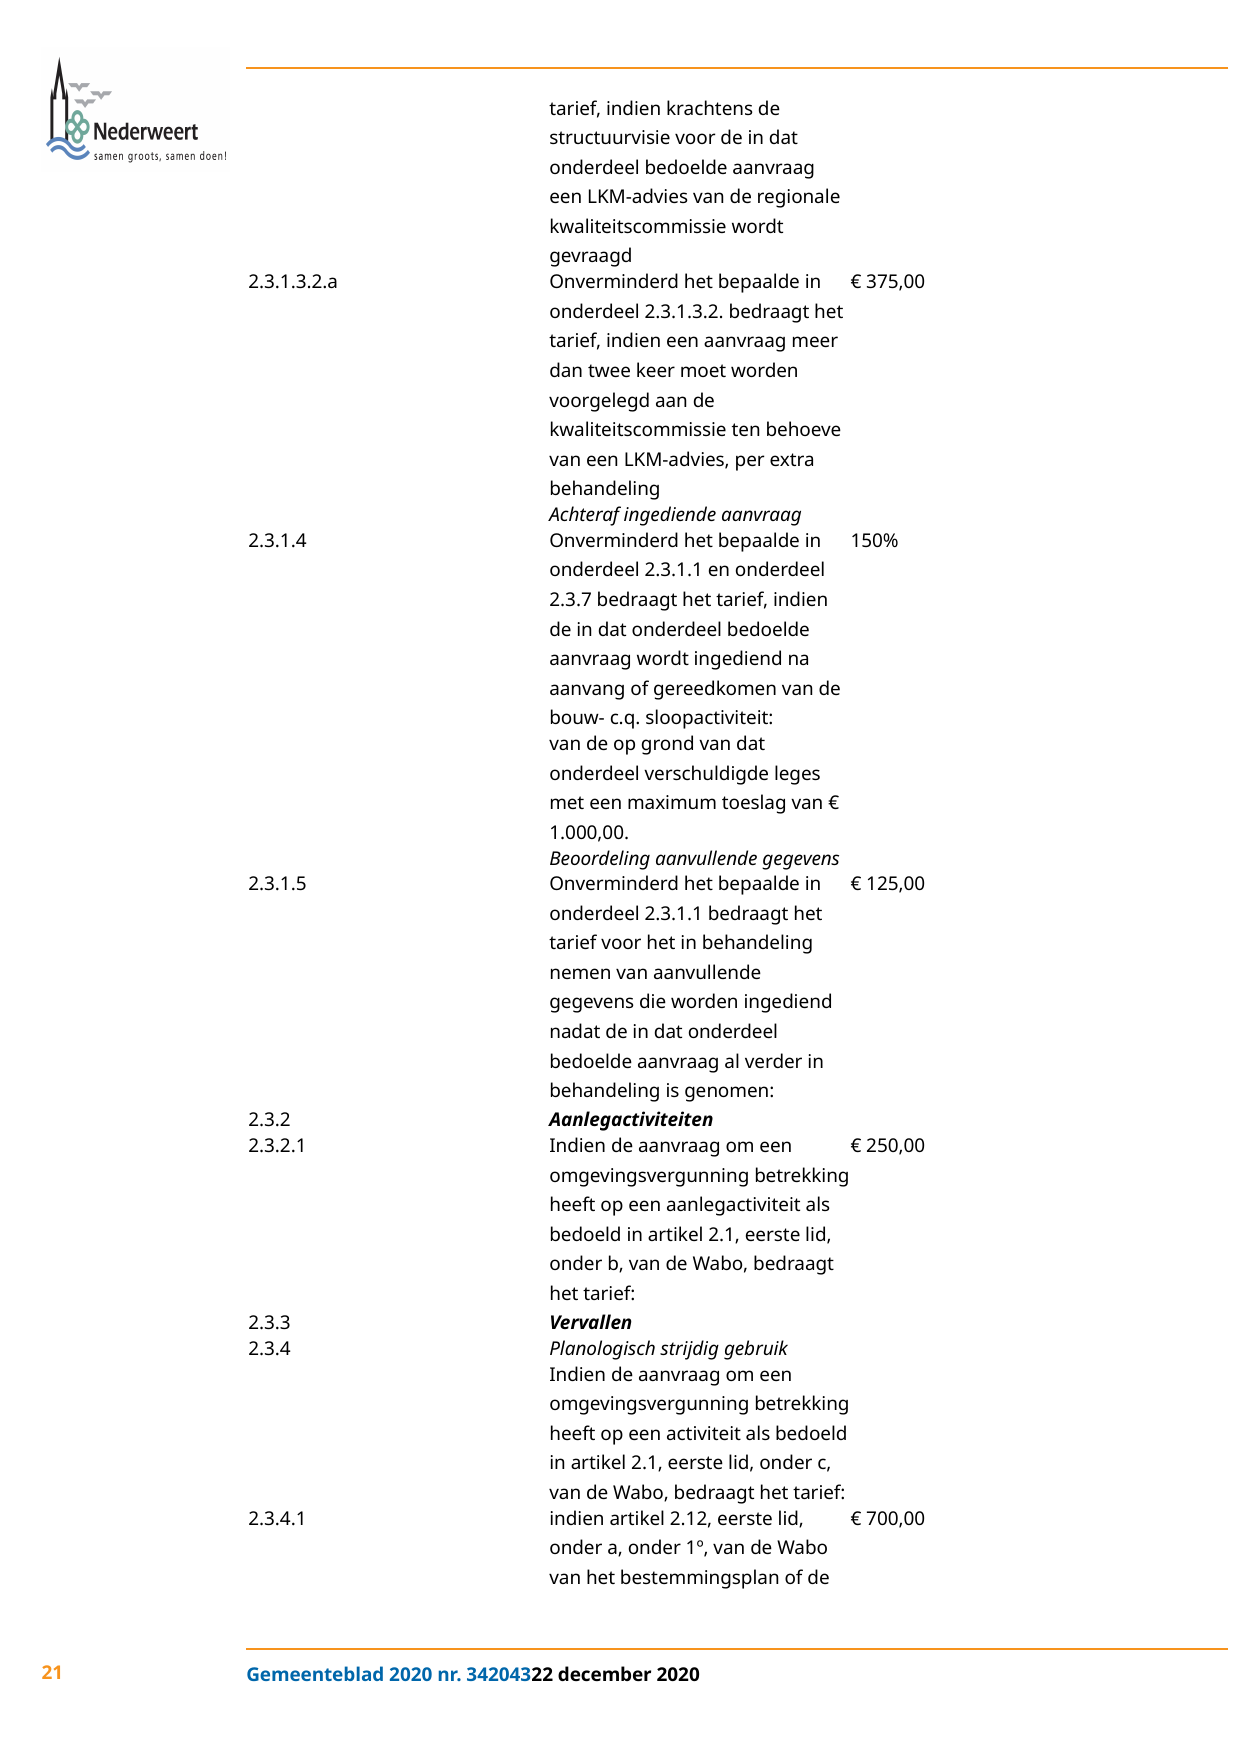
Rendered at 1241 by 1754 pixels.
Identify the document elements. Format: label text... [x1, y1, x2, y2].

table_cell Planologisch strijdig gebruik [549, 1335, 850, 1361]
table_cell Onverminderd het bepaalde in onderdeel 2.3.1.3.2. bedraagt het tarief, indien een aanvraag meer dan twee keer moet worden voorgelegd aan de kwaliteitscommissie ten behoeve van een LKM-advies, per extra behandeling [549, 269, 850, 501]
table_cell [850, 845, 1152, 870]
table_cell € 375,00 [850, 269, 1152, 501]
table_cell [248, 730, 549, 845]
table_header Vervallen [549, 1309, 850, 1335]
table_cell € 250,00 [850, 1132, 1152, 1306]
table_cell [850, 1335, 1152, 1361]
table_cell van de op grond van dat onderdeel verschuldigde leges met een maximum toeslag van € 1.000,00. [549, 730, 850, 845]
table_cell 2.3.1.3.2.a [248, 269, 549, 501]
table_cell [248, 501, 549, 527]
table_cell € 125,00 [850, 870, 1152, 1103]
table_header [850, 1107, 1152, 1132]
table_cell Indien de aanvraag om een omgevingsvergunning betrekking heeft op een aanlegactiviteit als bedoeld in artikel 2.1, eerste lid, onder b, van de Wabo, bedraagt het tarief: [549, 1132, 850, 1306]
table_cell Onverminderd het bepaalde in onderdeel 2.3.1.1 bedraagt het tarief voor het in behandeling nemen van aanvullende gegevens die worden ingediend nadat de in dat onderdeel bedoelde aanvraag al verder in behandeling is genomen: [549, 870, 850, 1103]
table_cell [248, 1361, 549, 1505]
table_header [850, 1309, 1152, 1335]
table_header 2.3.3 [248, 1309, 549, 1335]
table_cell [248, 845, 549, 870]
table_cell 150% [850, 527, 1152, 730]
table_cell indien artikel 2.12, eerste lid, onder a, onder 1º, van de Wabo van het bestemmingsplan of de [549, 1505, 850, 1590]
table_cell € 700,00 [850, 1505, 1152, 1590]
table_header Aanlegactiviteiten [549, 1107, 850, 1132]
table_cell 2.3.1.4 [248, 527, 549, 730]
table_cell 2.3.4.1 [248, 1505, 549, 1590]
picture [41, 47, 231, 172]
table_cell [850, 730, 1152, 845]
table_cell Onverminderd het bepaalde in onderdeel 2.3.1.1 en onderdeel 2.3.7 bedraagt het tarief, indien de in dat onderdeel bedoelde aanvraag wordt ingediend na aanvang of gereedkomen van de bouw- c.q. sloopactiviteit: [549, 527, 850, 730]
table_cell Achteraf ingediende aanvraag [549, 501, 850, 527]
table_cell Indien de aanvraag om een omgevingsvergunning betrekking heeft op een activiteit als bedoeld in artikel 2.1, eerste lid, onder c, van de Wabo, bedraagt het tarief: [549, 1361, 850, 1505]
table_cell 2.3.1.5 [248, 870, 549, 1103]
table_cell [850, 1361, 1152, 1505]
table_cell [850, 501, 1152, 527]
table_cell Beoordeling aanvullende gegevens [549, 845, 850, 870]
table_cell tarief, indien krachtens de structuurvisie voor de in dat onderdeel bedoelde aanvraag een LKM-advies van de regionale kwaliteitscommissie wordt gevraagd [549, 95, 850, 268]
table_cell [248, 95, 549, 268]
table_cell 2.3.2.1 [248, 1132, 549, 1306]
table_cell 2.3.4 [248, 1335, 549, 1361]
table_header 2.3.2 [248, 1107, 549, 1132]
table_cell [850, 95, 1152, 268]
